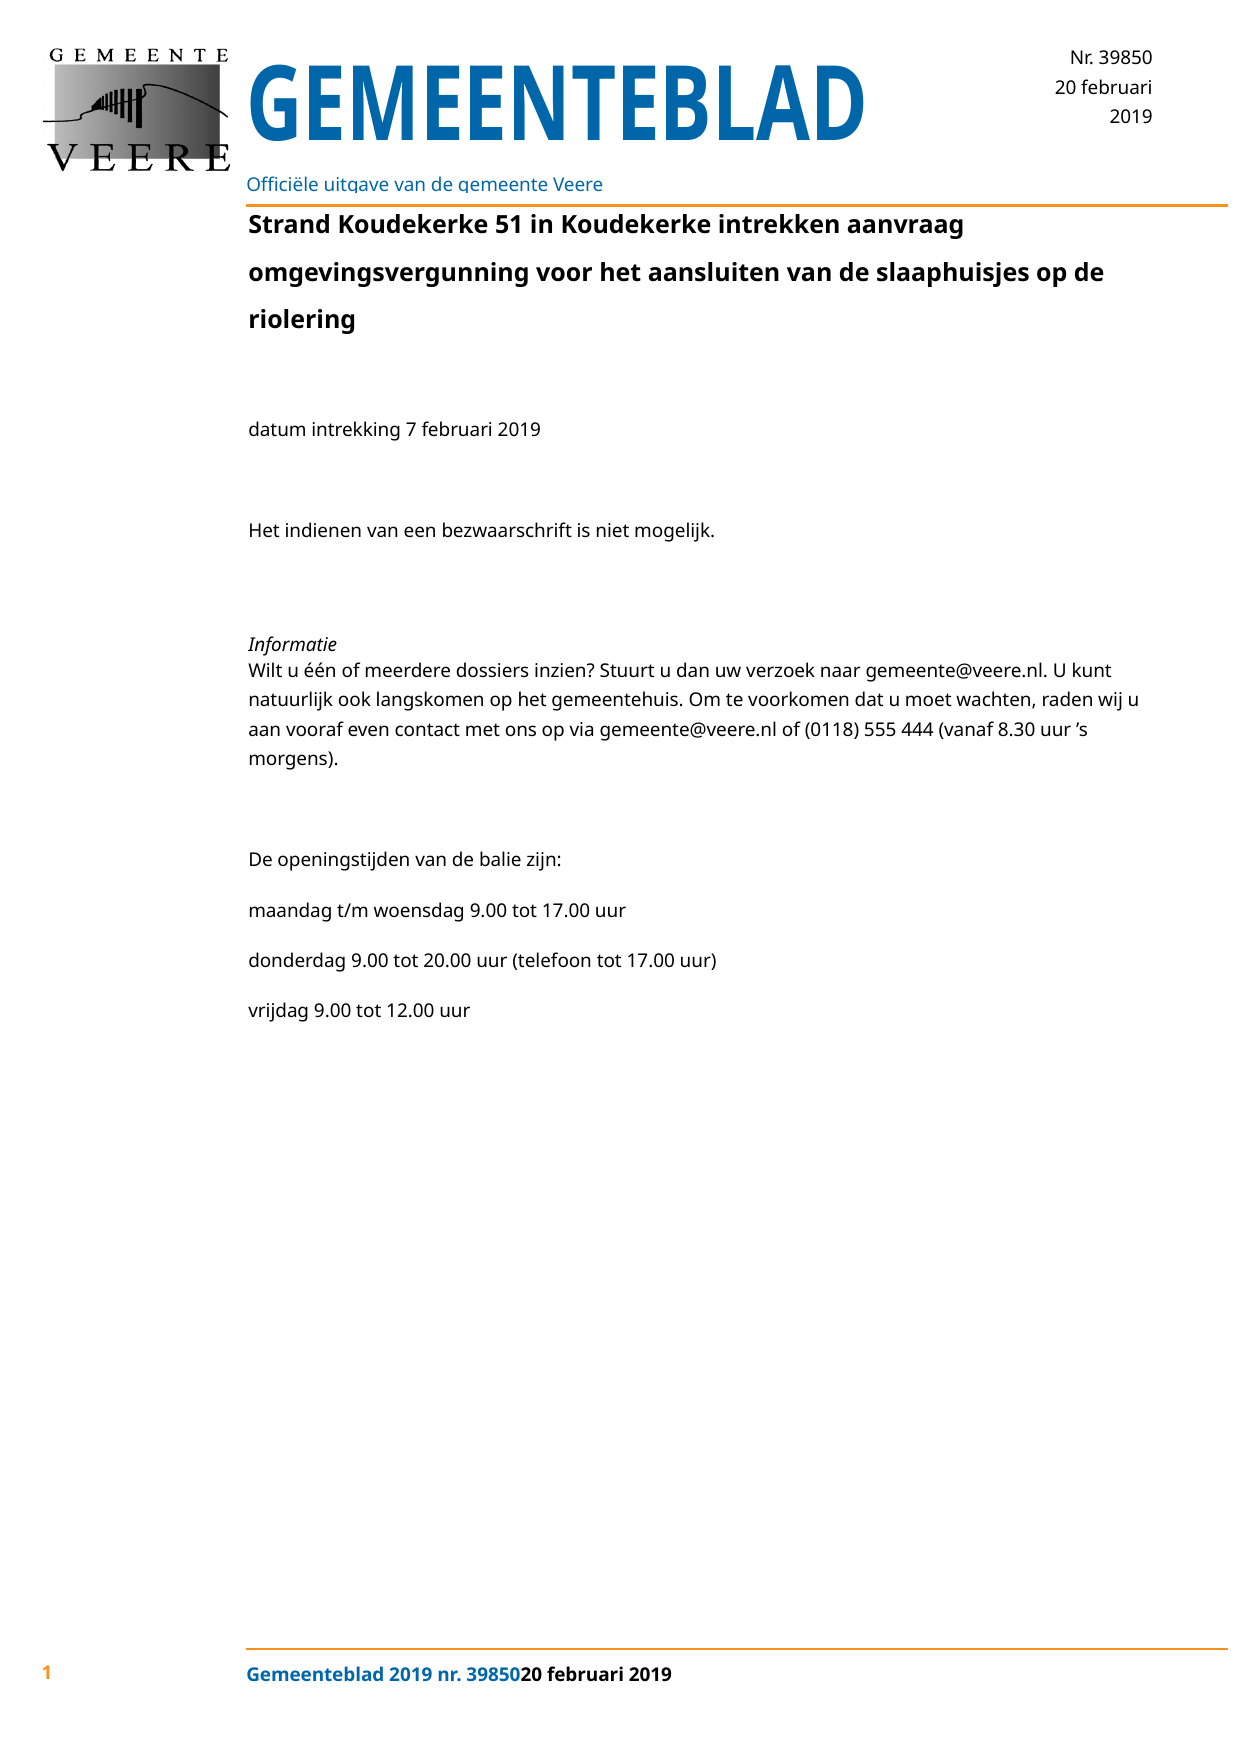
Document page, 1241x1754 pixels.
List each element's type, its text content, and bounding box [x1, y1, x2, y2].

text Wilt u één of meerdere dossiers inzien? Stuurt u dan uw verzoek naar gemeente@veere.nl. U kunt natuurlijk ook langskomen op het gemeentehuis. Om te voorkomen dat u moet wachten, raden wij u aan vooraf even contact met ons op via gemeente@veere.nl of (0118) 555 444 (vanaf 8.30 uur ’s morgens). [248, 657, 1152, 771]
text De openingstijden van de balie zijn: [248, 846, 1152, 872]
text maandag t/m woensdag 9.00 tot 17.00 uur [248, 897, 1152, 923]
text Het indienen van een bezwaarschrift is niet mogelijk. [248, 517, 1152, 542]
text datum intrekking 7 februari 2019 [248, 416, 1152, 442]
text vrijdag 9.00 tot 12.00 uur [248, 998, 1152, 1023]
text Strand Koudekerke 51 in Koudekerke intrekken aanvraag omgevingsvergunning voor het aansluiten van de slaaphuisjes op de riolering [248, 207, 1152, 336]
picture [41, 47, 231, 172]
text donderdag 9.00 tot 20.00 uur (telefoon tot 17.00 uur) [248, 947, 1152, 973]
text Informatie [248, 631, 1152, 657]
